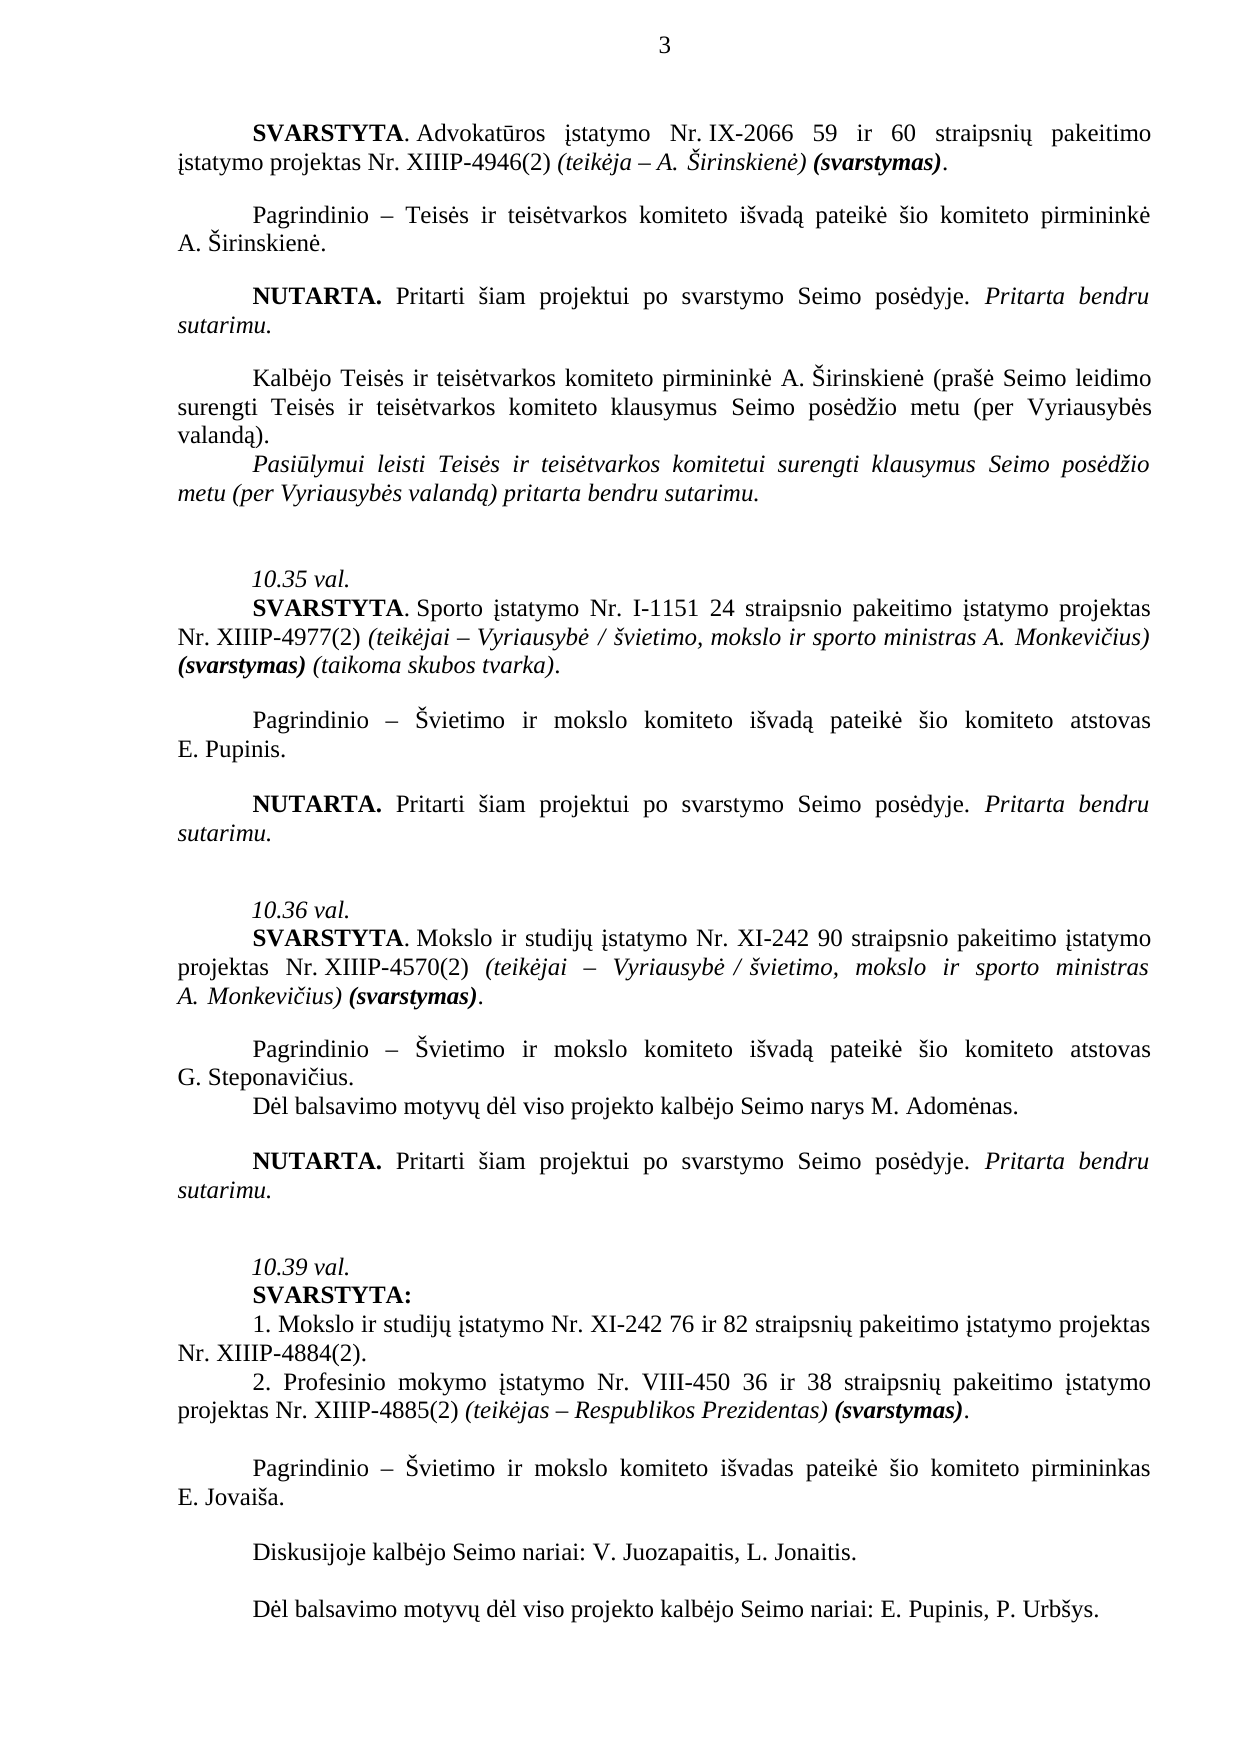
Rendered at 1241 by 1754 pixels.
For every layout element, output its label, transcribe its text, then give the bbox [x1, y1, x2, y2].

text 10.39 val. [177, 1252, 1152, 1281]
text 1. Mokslo ir studijų įstatymo Nr. XI-242 76 ir 82 straipsnių pakeitimo įstatymo projektas Nr. XIIIP-4884(2). [177, 1309, 1152, 1367]
text NUTARTA. Pritarti šiam projektui po svarstymo Seimo posėdyje. Pritarta bendru sutarimu. [177, 789, 1152, 847]
text NUTARTA. Pritarti šiam projektui po svarstymo Seimo posėdyje. Pritarta bendru sutarimu. [177, 1146, 1152, 1204]
text 10.36 val. [177, 895, 1152, 923]
text Kalbėjo Teisės ir teisėtvarkos komiteto pirmininkė A. Širinskienė (prašė Seimo leidimo surengti Teisės ir teisėtvarkos komiteto klausymus Seimo posėdžio metu (per Vyriausybės valandą). [177, 363, 1152, 449]
text Pagrindinio – Teisės ir teisėtvarkos komiteto išvadą pateikė šio komiteto pirmininkė A. Širinskienė. [177, 200, 1152, 257]
text SVARSTYTA: [177, 1281, 1152, 1309]
text Pagrindinio – Švietimo ir mokslo komiteto išvadas pateikė šio komiteto pirmininkas E. Jovaiša. [177, 1453, 1152, 1511]
text 2. Profesinio mokymo įstatymo Nr. VIII-450 36 ir 38 straipsnių pakeitimo įstatymo projektas Nr. XIIIP-4885(2) (teikėjas – Respublikos Prezidentas) (svarstymas). [177, 1367, 1152, 1424]
text Diskusijoje kalbėjo Seimo nariai: V. Juozapaitis, L. Jonaitis. [177, 1537, 1152, 1566]
text NUTARTA. Pritarti šiam projektui po svarstymo Seimo posėdyje. Pritarta bendru sutarimu. [177, 281, 1152, 339]
text 10.35 val. [177, 564, 1152, 593]
text SVARSTYTA. Sporto įstatymo Nr. I-1151 24 straipsnio pakeitimo įstatymo projektas Nr. XIIIP-4977(2) (teikėjai – Vyriausybė / švietimo, mokslo ir sporto ministras A. Monkevičius) (svarstymas) (taikoma skubos tvarka). [177, 593, 1152, 679]
text Pagrindinio – Švietimo ir mokslo komiteto išvadą pateikė šio komiteto atstovas E. Pupinis. [177, 705, 1152, 763]
text Pagrindinio – Švietimo ir mokslo komiteto išvadą pateikė šio komiteto atstovas G. Steponavičius. [177, 1034, 1152, 1091]
text Dėl balsavimo motyvų dėl viso projekto kalbėjo Seimo narys M. Adomėnas. [177, 1091, 1152, 1120]
text Dėl balsavimo motyvų dėl viso projekto kalbėjo Seimo nariai: E. Pupinis, P. Urbšys. [177, 1594, 1152, 1623]
text SVARSTYTA. Advokatūros įstatymo Nr. IX-2066 59 ir 60 straipsnių pakeitimo įstatymo projektas Nr. XIIIP-4946(2) (teikėja – A. Širinskienė) (svarstymas). [177, 118, 1152, 176]
text SVARSTYTA. Mokslo ir studijų įstatymo Nr. XI-242 90 straipsnio pakeitimo įstatymo projektas Nr. XIIIP-4570(2) (teikėjai – Vyriausybė / švietimo, mokslo ir sporto ministras A. Monkevičius) (svarstymas). [177, 923, 1152, 1010]
text Pasiūlymui leisti Teisės ir teisėtvarkos komitetui surengti klausymus Seimo posėdžio metu (per Vyriausybės valandą) pritarta bendru sutarimu. [177, 449, 1152, 507]
